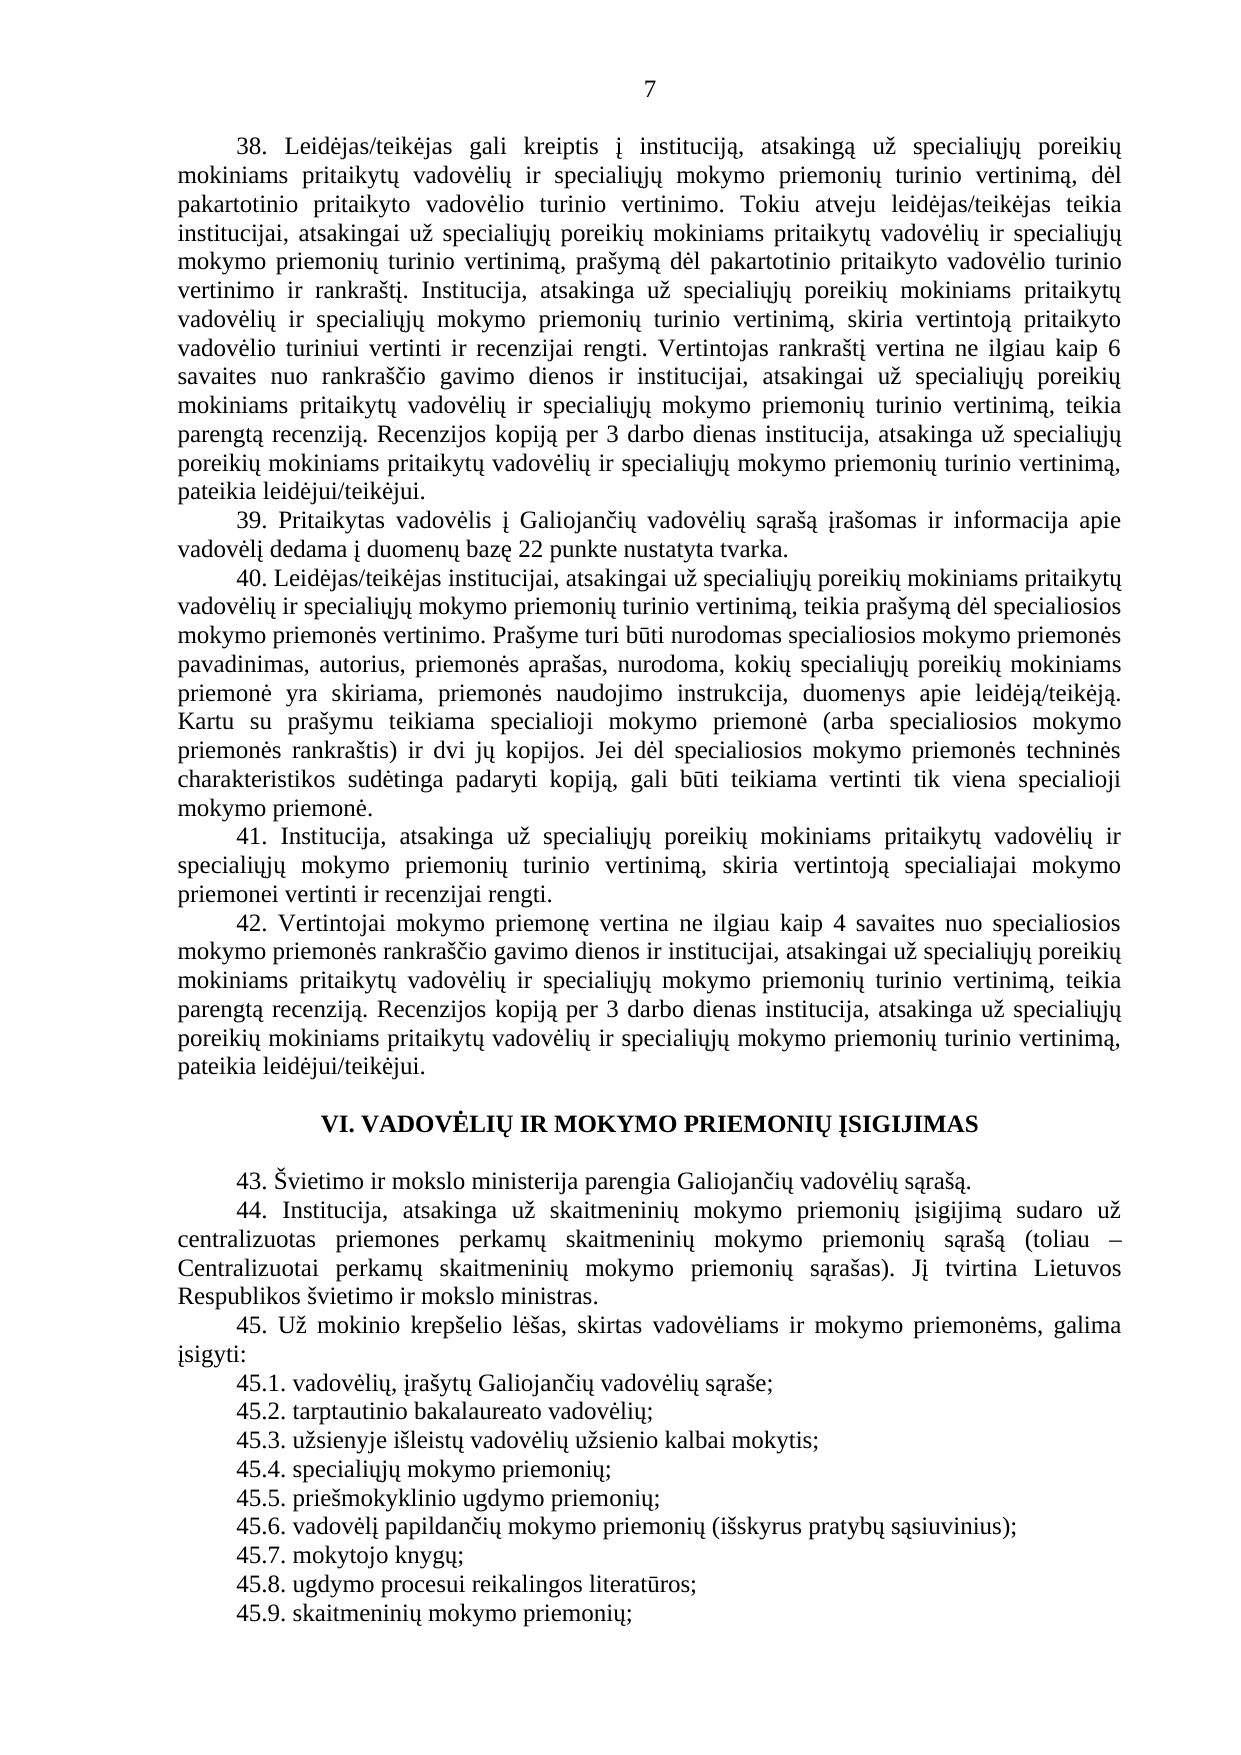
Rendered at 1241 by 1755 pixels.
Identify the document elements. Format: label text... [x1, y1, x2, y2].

text 45.6. vadovėlį papildančių mokymo priemonių (išskyrus pratybų sąsiuvinius); [177, 1511, 1122, 1540]
text 45.1. vadovėlių, įrašytų Galiojančių vadovėlių sąraše; [177, 1368, 1122, 1396]
text 38. Leidėjas/teikėjas gali kreiptis į instituciją, atsakingą už specialiųjų poreikių mokiniams pritaikytų vadovėlių ir specialiųjų mokymo priemonių turinio vertinimą, dėl pakartotinio pritaikyto vadovėlio turinio vertinimo. Tokiu atveju leidėjas/teikėjas teikia institucijai, atsakingai už specialiųjų poreikių mokiniams pritaikytų vadovėlių ir specialiųjų mokymo priemonių turinio vertinimą, prašymą dėl pakartotinio pritaikyto vadovėlio turinio vertinimo ir rankraštį. Institucija, atsakinga už specialiųjų poreikių mokiniams pritaikytų vadovėlių ir specialiųjų mokymo priemonių turinio vertinimą, skiria vertintoją pritaikyto vadovėlio turiniui vertinti ir recenzijai rengti. Vertintojas rankraštį vertina ne ilgiau kaip 6 savaites nuo rankraščio gavimo dienos ir institucijai, atsakingai už specialiųjų poreikių mokiniams pritaikytų vadovėlių ir specialiųjų mokymo priemonių turinio vertinimą, teikia parengtą recenziją. Recenzijos kopiją per 3 darbo dienas institucija, atsakinga už specialiųjų poreikių mokiniams pritaikytų vadovėlių ir specialiųjų mokymo priemonių turinio vertinimą, pateikia leidėjui/teikėjui. [177, 131, 1122, 505]
text 45.2. tarptautinio bakalaureato vadovėlių; [177, 1396, 1122, 1425]
text VI. VADOVĖLIŲ IR MOKYMO PRIEMONIŲ ĮSIGIJIMAS [177, 1109, 1122, 1138]
text 45.8. ugdymo procesui reikalingos literatūros; [177, 1569, 1122, 1598]
text 40. Leidėjas/teikėjas institucijai, atsakingai už specialiųjų poreikių mokiniams pritaikytų vadovėlių ir specialiųjų mokymo priemonių turinio vertinimą, teikia prašymą dėl specialiosios mokymo priemonės vertinimo. Prašyme turi būti nurodomas specialiosios mokymo priemonės pavadinimas, autorius, priemonės aprašas, nurodoma, kokių specialiųjų poreikių mokiniams priemonė yra skiriama, priemonės naudojimo instrukcija, duomenys apie leidėją/teikėją. Kartu su prašymu teikiama specialioji mokymo priemonė (arba specialiosios mokymo priemonės rankraštis) ir dvi jų kopijos. Jei dėl specialiosios mokymo priemonės techninės charakteristikos sudėtinga padaryti kopiją, gali būti teikiama vertinti tik viena specialioji mokymo priemonė. [177, 563, 1122, 821]
text 45.5. priešmokyklinio ugdymo priemonių; [177, 1483, 1122, 1511]
text 39. Pritaikytas vadovėlis į Galiojančių vadovėlių sąrašą įrašomas ir informacija apie vadovėlį dedama į duomenų bazę 22 punkte nustatyta tvarka. [177, 505, 1122, 563]
text 45.3. užsienyje išleistų vadovėlių užsienio kalbai mokytis; [177, 1425, 1122, 1454]
text 44. Institucija, atsakinga už skaitmeninių mokymo priemonių įsigijimą sudaro už centralizuotas priemones perkamų skaitmeninių mokymo priemonių sąrašą (toliau – Centralizuotai perkamų skaitmeninių mokymo priemonių sąrašas). Jį tvirtina Lietuvos Respublikos švietimo ir mokslo ministras. [177, 1195, 1122, 1310]
text 45. Už mokinio krepšelio lėšas, skirtas vadovėliams ir mokymo priemonėms, galima įsigyti: [177, 1310, 1122, 1368]
text 45.4. specialiųjų mokymo priemonių; [177, 1454, 1122, 1483]
text 43. Švietimo ir mokslo ministerija parengia Galiojančių vadovėlių sąrašą. [177, 1166, 1122, 1195]
text 45.9. skaitmeninių mokymo priemonių; [177, 1598, 1122, 1626]
text 45.7. mokytojo knygų; [177, 1540, 1122, 1569]
text 42. Vertintojai mokymo priemonę vertina ne ilgiau kaip 4 savaites nuo specialiosios mokymo priemonės rankraščio gavimo dienos ir institucijai, atsakingai už specialiųjų poreikių mokiniams pritaikytų vadovėlių ir specialiųjų mokymo priemonių turinio vertinimą, teikia parengtą recenziją. Recenzijos kopiją per 3 darbo dienas institucija, atsakinga už specialiųjų poreikių mokiniams pritaikytų vadovėlių ir specialiųjų mokymo priemonių turinio vertinimą, pateikia leidėjui/teikėjui. [177, 908, 1122, 1080]
text 41. Institucija, atsakinga už specialiųjų poreikių mokiniams pritaikytų vadovėlių ir specialiųjų mokymo priemonių turinio vertinimą, skiria vertintoją specialiajai mokymo priemonei vertinti ir recenzijai rengti. [177, 821, 1122, 908]
